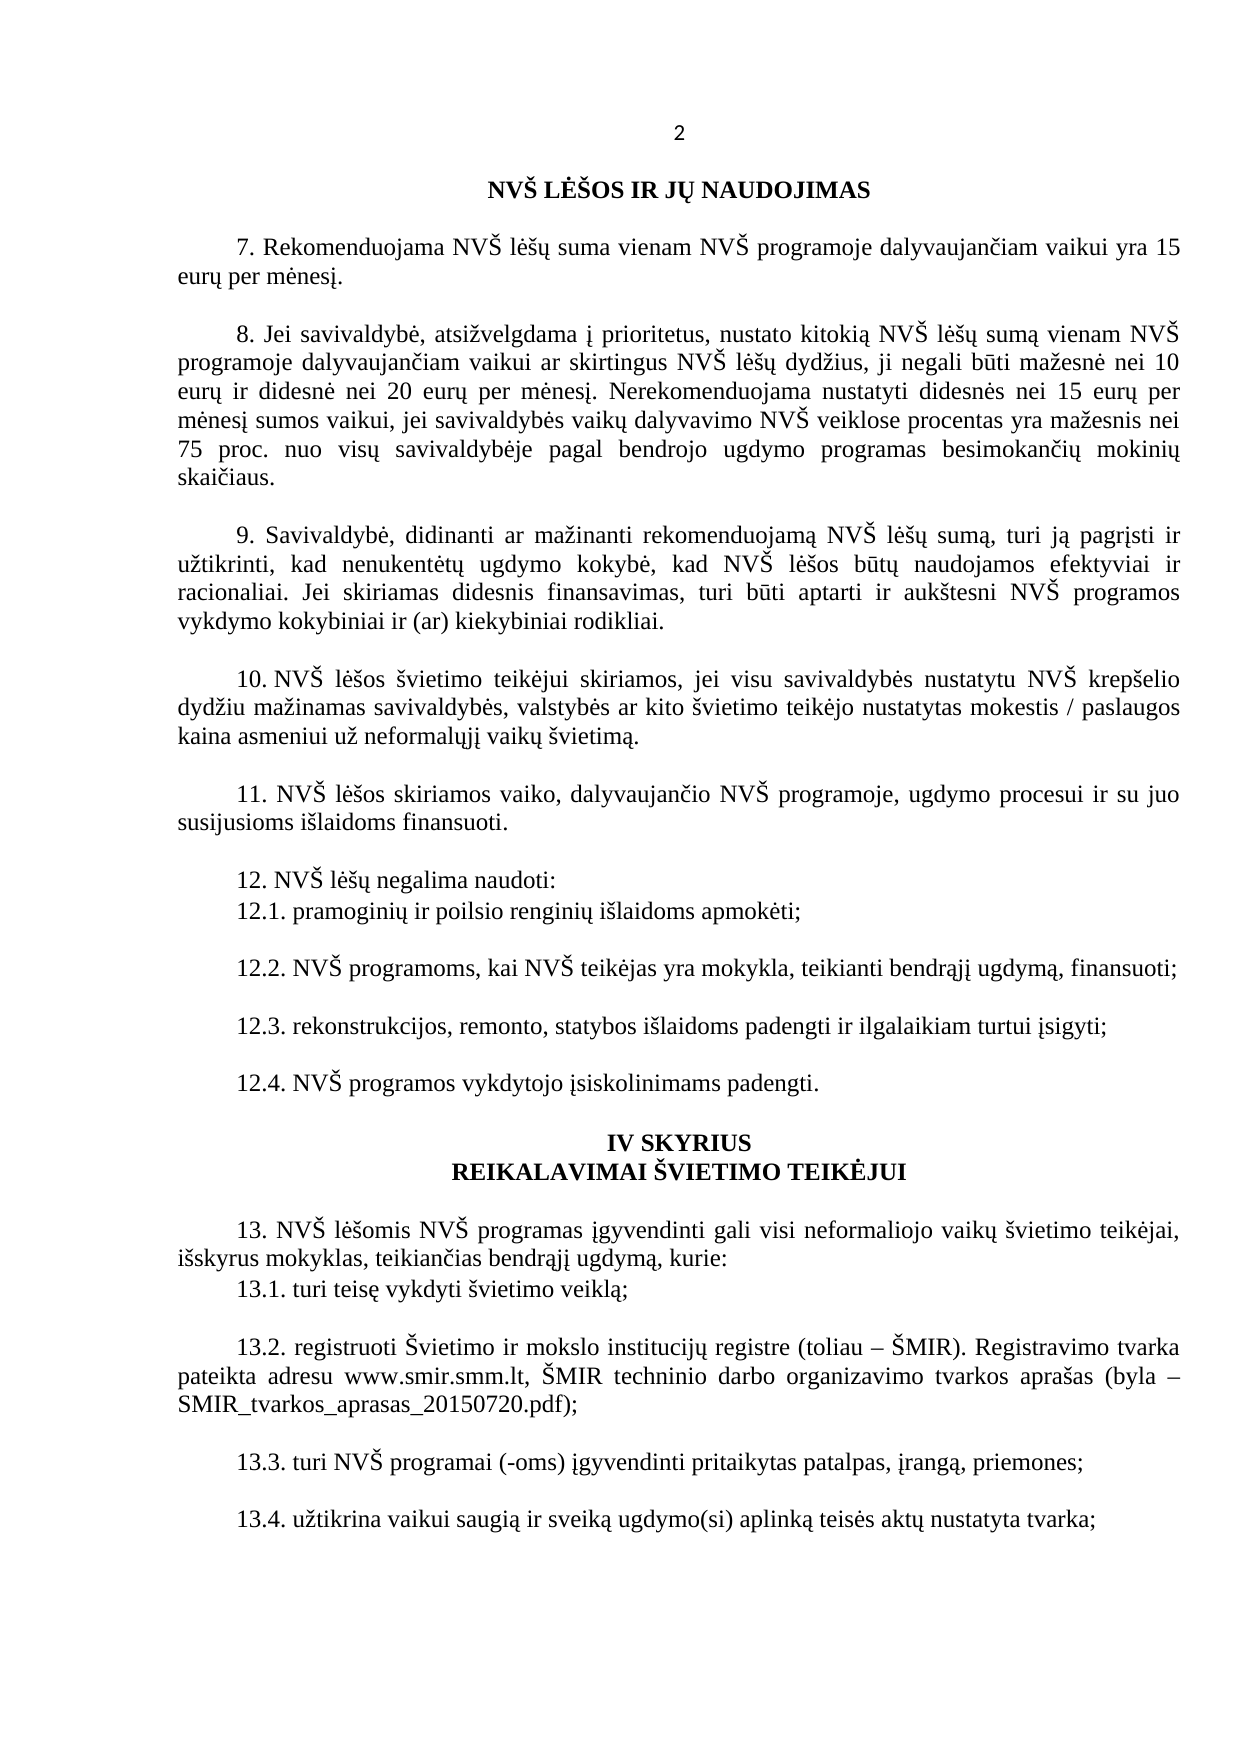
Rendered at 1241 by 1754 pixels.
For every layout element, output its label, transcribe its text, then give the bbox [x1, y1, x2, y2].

text 11. NVŠ lėšos skiriamos vaiko, dalyvaujančio NVŠ programoje, ugdymo procesui ir su juo susijusioms išlaidoms finansuoti. [177, 779, 1181, 836]
text NVŠ LĖŠOS IR JŲ NAUDOJIMAS [177, 175, 1181, 204]
text 12.4. NVŠ programos vykdytojo įsiskolinimams padengti. [177, 1068, 1181, 1097]
text 12.2. NVŠ programoms, kai NVŠ teikėjas yra mokykla, teikianti bendrąjį ugdymą, finansuoti; [177, 953, 1181, 982]
text 12.1. pramoginių ir poilsio renginių išlaidoms apmokėti; [177, 896, 1181, 925]
text REIKALAVIMAI ŠVIETIMO TEIKĖJUI [177, 1157, 1181, 1186]
text 13.3. turi NVŠ programai (-oms) įgyvendinti pritaikytas patalpas, įrangą, priemones; [177, 1447, 1181, 1476]
text 7. Rekomenduojama NVŠ lėšų suma vienam NVŠ programoje dalyvaujančiam vaikui yra 15 eurų per mėnesį. [177, 232, 1181, 290]
text 8. Jei savivaldybė, atsižvelgdama į prioritetus, nustato kitokią NVŠ lėšų sumą vienam NVŠ programoje dalyvaujančiam vaikui ar skirtingus NVŠ lėšų dydžius, ji negali būti mažesnė nei 10 eurų ir didesnė nei 20 eurų per mėnesį. Nerekomenduojama nustatyti didesnės nei 15 eurų per mėnesį sumos vaikui, jei savivaldybės vaikų dalyvavimo NVŠ veiklose procentas yra mažesnis nei 75 proc. nuo visų savivaldybėje pagal bendrojo ugdymo programas besimokančių mokinių skaičiaus. [177, 319, 1181, 491]
text 13.4. užtikrina vaikui saugią ir sveiką ugdymo(si) aplinką teisės aktų nustatyta tvarka; [177, 1504, 1181, 1533]
text 9. Savivaldybė, didinanti ar mažinanti rekomenduojamą NVŠ lėšų sumą, turi ją pagrįsti ir užtikrinti, kad nenukentėtų ugdymo kokybė, kad NVŠ lėšos būtų naudojamos efektyviai ir racionaliai. Jei skiriamas didesnis finansavimas, turi būti aptarti ir aukštesni NVŠ programos vykdymo kokybiniai ir (ar) kiekybiniai rodikliai. [177, 520, 1181, 635]
text 12.3. rekonstrukcijos, remonto, statybos išlaidoms padengti ir ilgalaikiam turtui įsigyti; [177, 1011, 1181, 1040]
text 13. NVŠ lėšomis NVŠ programas įgyvendinti gali visi neformaliojo vaikų švietimo teikėjai, išskyrus mokyklas, teikiančias bendrąjį ugdymą, kurie: [177, 1215, 1181, 1272]
text 13.2. registruoti Švietimo ir mokslo institucijų registre (toliau – ŠMIR). Registravimo tvarka pateikta adresu www.smir.smm.lt, ŠMIR techninio darbo organizavimo tvarkos aprašas (byla – SMIR_tvarkos_aprasas_20150720.pdf); [177, 1332, 1181, 1418]
text 10. NVŠ lėšos švietimo teikėjui skiriamos, jei visu savivaldybės nustatytu NVŠ krepšelio dydžiu mažinamas savivaldybės, valstybės ar kito švietimo teikėjo nustatytas mokestis / paslaugos kaina asmeniui už neformalųjį vaikų švietimą. [177, 664, 1181, 750]
text 12. NVŠ lėšų negalima naudoti: [177, 865, 1181, 894]
text 13.1. turi teisę vykdyti švietimo veiklą; [177, 1274, 1181, 1303]
text IV SKYRIUS [177, 1128, 1181, 1157]
